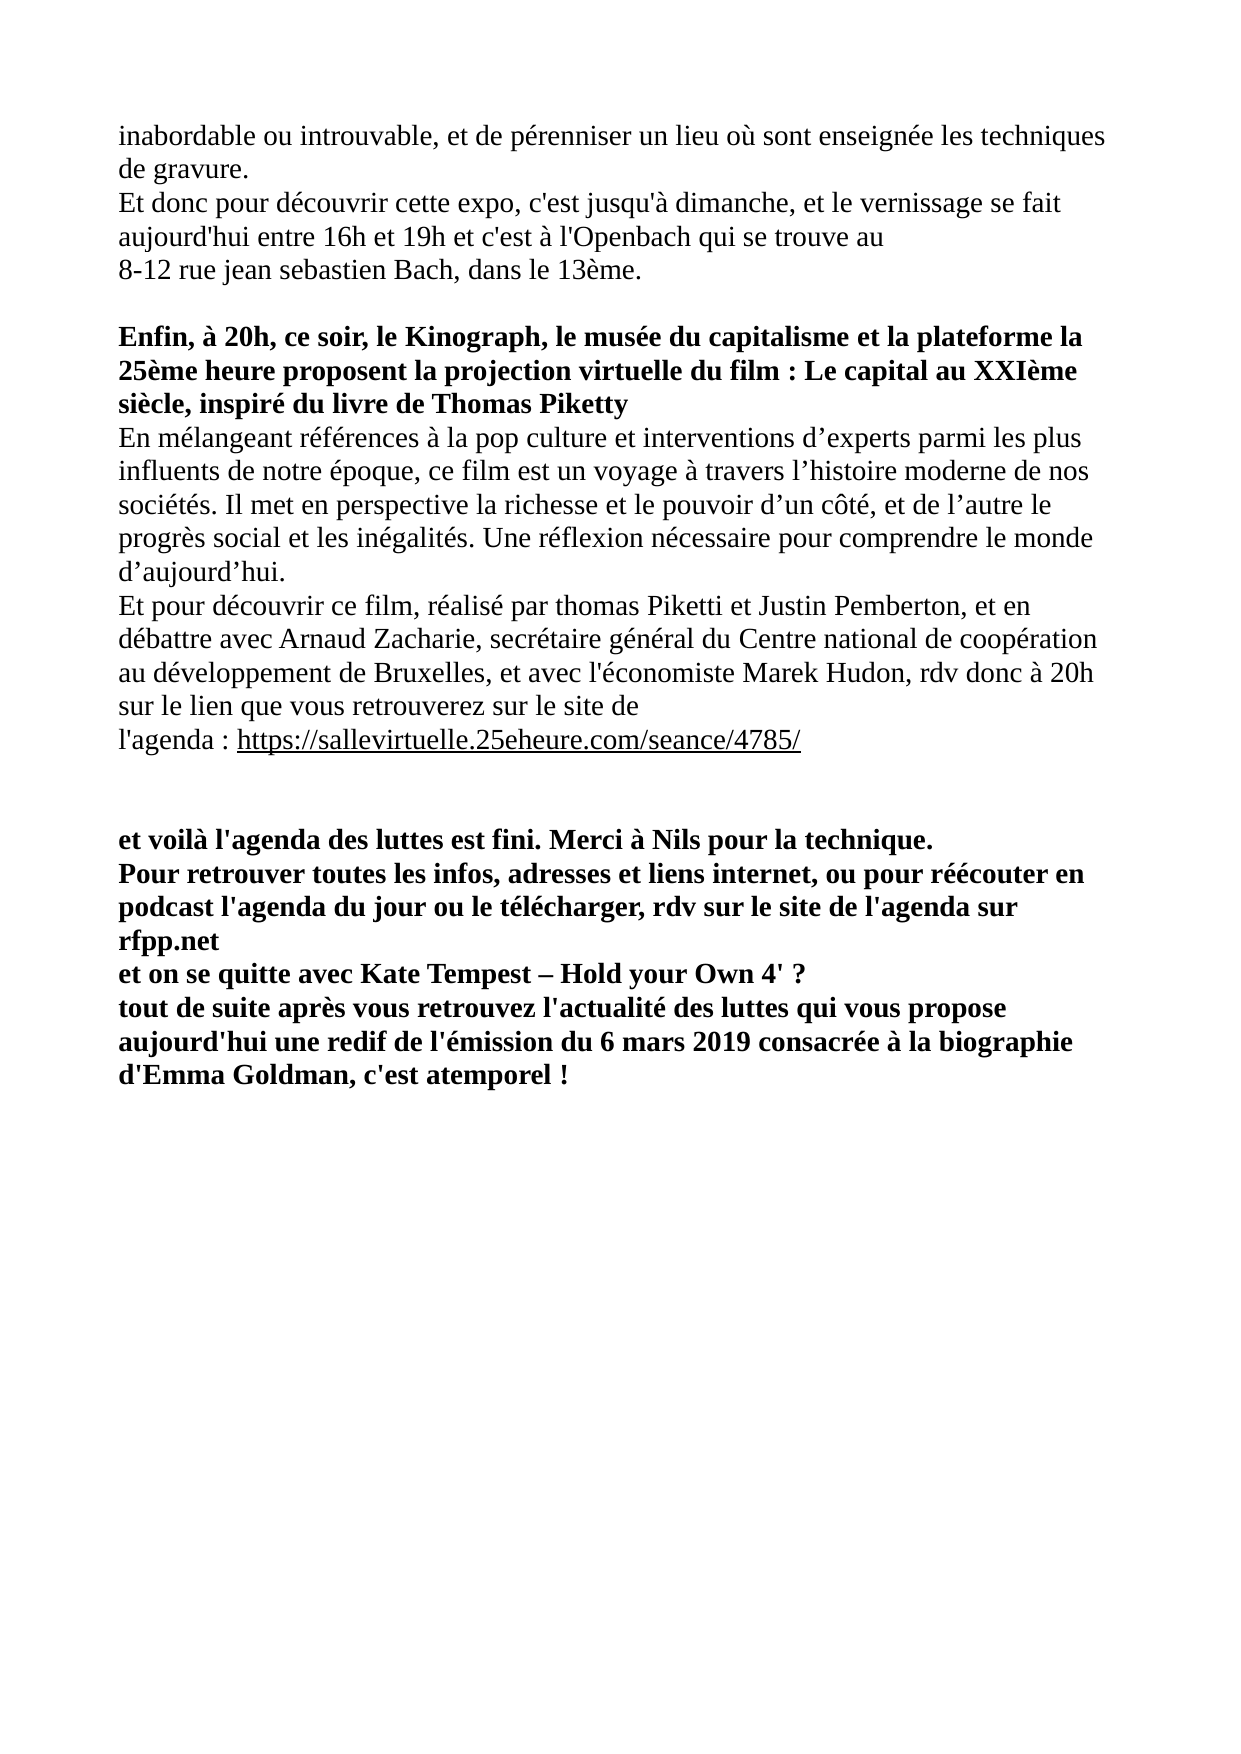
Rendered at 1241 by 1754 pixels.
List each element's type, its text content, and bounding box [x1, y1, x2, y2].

text Et donc pour découvrir cette expo, c'est jusqu'à dimanche, et le vernissage se fait aujourd'hui entre 16h et 19h et c'est à l'Openbach qui se trouve au [118, 185, 1122, 252]
text 8-12 rue jean sebastien Bach, dans le 13ème. [118, 252, 1122, 286]
text En mélangeant références à la pop culture et interventions d’experts parmi les plus influents de notre époque, ce film est un voyage à travers l’histoire moderne de nos sociétés. Il met en perspective la richesse et le pouvoir d’un côté, et de l’autre le progrès social et les inégalités. Une réflexion nécessaire pour comprendre le monde d’aujourd’hui. [118, 420, 1122, 588]
text Et pour découvrir ce film, réalisé par thomas Piketti et Justin Pemberton, et en débattre avec Arnaud Zacharie, secrétaire général du Centre national de coopération au développement de Bruxelles, et avec l'économiste Marek Hudon, rdv donc à 20h sur le lien que vous retrouverez sur le site de l'agenda : https://sallevirtuelle.25eheure.com/seance/4785/ [118, 588, 1122, 755]
text et voilà l'agenda des luttes est fini. Merci à Nils pour la technique. [118, 822, 1122, 856]
text Enfin, à 20h, ce soir, le Kinograph, le musée du capitalisme et la plateforme la 25ème heure proposent la projection virtuelle du film : Le capital au XXIème siècle, inspiré du livre de Thomas Piketty [118, 319, 1122, 420]
text Pour retrouver toutes les infos, adresses et liens internet, ou pour réécouter en podcast l'agenda du jour ou le télécharger, rdv sur le site de l'agenda sur rfpp.net [118, 856, 1122, 957]
text inabordable ou introuvable, et de pérenniser un lieu où sont enseignée les techniques de gravure. [118, 118, 1122, 185]
text tout de suite après vous retrouvez l'actualité des luttes qui vous propose aujourd'hui une redif de l'émission du 6 mars 2019 consacrée à la biographie d'Emma Goldman, c'est atemporel ! [118, 990, 1122, 1091]
text et on se quitte avec Kate Tempest – Hold your Own 4' ? [118, 957, 1122, 990]
